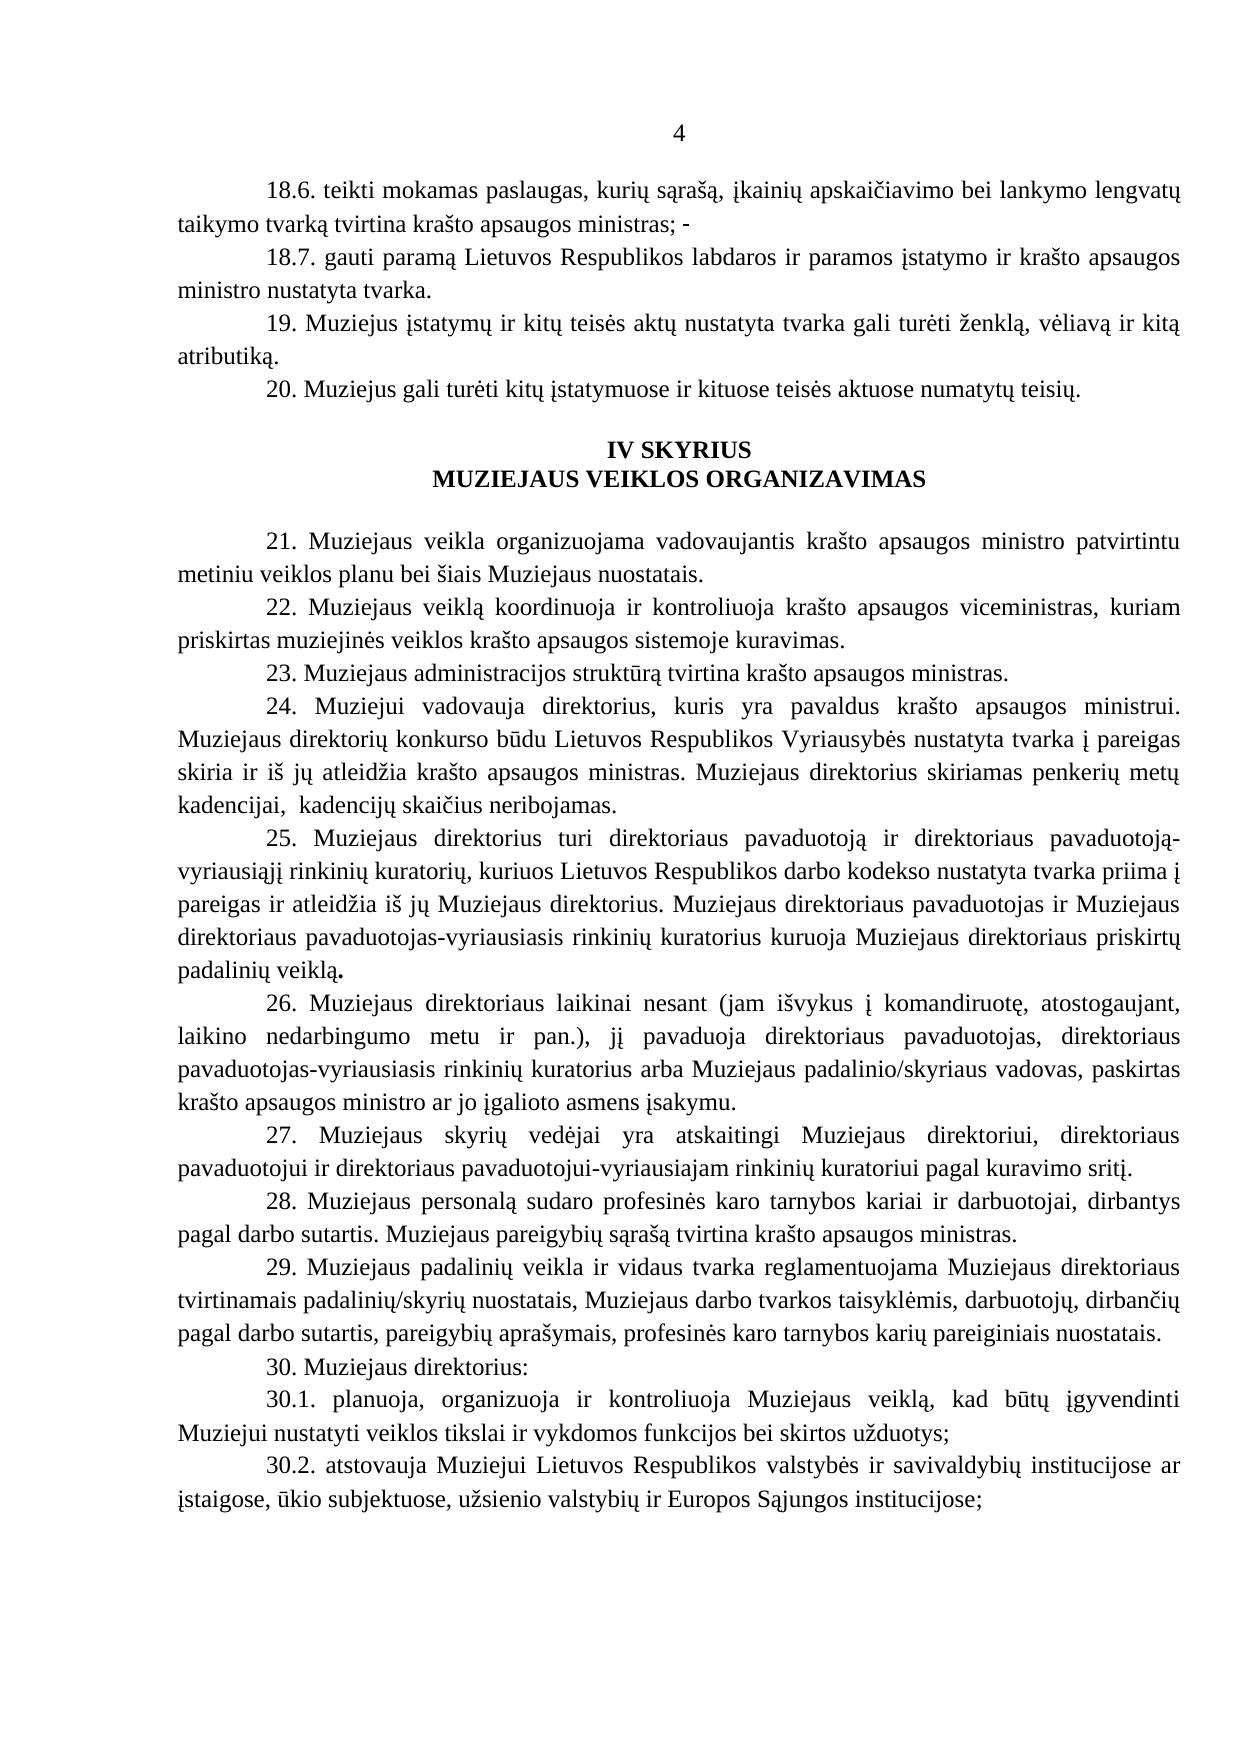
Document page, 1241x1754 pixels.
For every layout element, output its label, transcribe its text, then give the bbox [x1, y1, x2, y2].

text 25. Muziejaus direktorius turi direktoriaus pavaduotoją ir direktoriaus pavaduotoją-vyriausiąjį rinkinių kuratorių, kuriuos Lietuvos Respublikos darbo kodekso nustatyta tvarka priima į pareigas ir atleidžia iš jų Muziejaus direktorius. Muziejaus direktoriaus pavaduotojas ir Muziejaus direktoriaus pavaduotojas-vyriausiasis rinkinių kuratorius kuruoja Muziejaus direktoriaus priskirtų padalinių veiklą. [177, 823, 1181, 984]
text 30. Muziejaus direktorius: [177, 1352, 1181, 1380]
text 21. Muziejaus veikla organizuojama vadovaujantis krašto apsaugos ministro patvirtintu metiniu veiklos planu bei šiais Muziejaus nuostatais. [177, 526, 1181, 588]
text 20. Muziejus gali turėti kitų įstatymuose ir kituose teisės aktuose numatytų teisių. [177, 374, 1181, 402]
text 18.6. teikti mokamas paslaugas, kurių sąrašą, įkainių apskaičiavimo bei lankymo lengvatų taikymo tvarką tvirtina krašto apsaugos ministras; [177, 176, 1181, 237]
text 23. Muziejaus administracijos struktūrą tvirtina krašto apsaugos ministras. [177, 658, 1181, 687]
text 28. Muziejaus personalą sudaro profesinės karo tarnybos kariai ir darbuotojai, dirbantys pagal darbo sutartis. Muziejaus pareigybių sąrašą tvirtina krašto apsaugos ministras. [177, 1186, 1181, 1248]
text MUZIEJAUS VEIKLOS ORGANIZAVIMAS [177, 464, 1181, 493]
text 22. Muziejaus veiklą koordinuoja ir kontroliuoja krašto apsaugos viceministras, kuriam priskirtas muziejinės veiklos krašto apsaugos sistemoje kuravimas. [177, 592, 1181, 654]
text 29. Muziejaus padalinių veikla ir vidaus tvarka reglamentuojama Muziejaus direktoriaus tvirtinamais padalinių/skyrių nuostatais, Muziejaus darbo tvarkos taisyklėmis, darbuotojų, dirbančių pagal darbo sutartis, pareigybių aprašymais, profesinės karo tarnybos karių pareiginiais nuostatais. [177, 1252, 1181, 1347]
text 26. Muziejaus direktoriaus laikinai nesant (jam išvykus į komandiruotę, atostogaujant, laikino nedarbingumo metu ir pan.), jį pavaduoja direktoriaus pavaduotojas, direktoriaus pavaduotojas-vyriausiasis rinkinių kuratorius arba Muziejaus padalinio/skyriaus vadovas, paskirtas krašto apsaugos ministro ar jo įgalioto asmens įsakymu. [177, 988, 1181, 1116]
text IV SKYRIUS [177, 436, 1181, 464]
text 18.7. gauti paramą Lietuvos Respublikos labdaros ir paramos įstatymo ir krašto apsaugos ministro nustatyta tvarka. [177, 242, 1181, 303]
text 30.1. planuoja, organizuoja ir kontroliuoja Muziejaus veiklą, kad būtų įgyvendinti Muziejui nustatyti veiklos tikslai ir vykdomos funkcijos bei skirtos užduotys; [177, 1384, 1181, 1446]
text 24. Muziejui vadovauja direktorius, kuris yra pavaldus krašto apsaugos ministrui. Muziejaus direktorių konkurso būdu Lietuvos Respublikos Vyriausybės nustatyta tvarka į pareigas skiria ir iš jų atleidžia krašto apsaugos ministras. Muziejaus direktorius skiriamas penkerių metų kadencijai, kadencijų skaičius neribojamas. [177, 691, 1181, 819]
text 27. Muziejaus skyrių vedėjai yra atskaitingi Muziejaus direktoriui, direktoriaus pavaduotojui ir direktoriaus pavaduotojui-vyriausiajam rinkinių kuratoriui pagal kuravimo sritį. [177, 1120, 1181, 1182]
text 19. Muziejus įstatymų ir kitų teisės aktų nustatyta tvarka gali turėti ženklą, vėliavą ir kitą atributiką. [177, 308, 1181, 369]
text 30.2. atstovauja Muziejui Lietuvos Respublikos valstybės ir savivaldybių institucijose ar įstaigose, ūkio subjektuose, užsienio valstybių ir Europos Sąjungos institucijose; [177, 1451, 1181, 1512]
